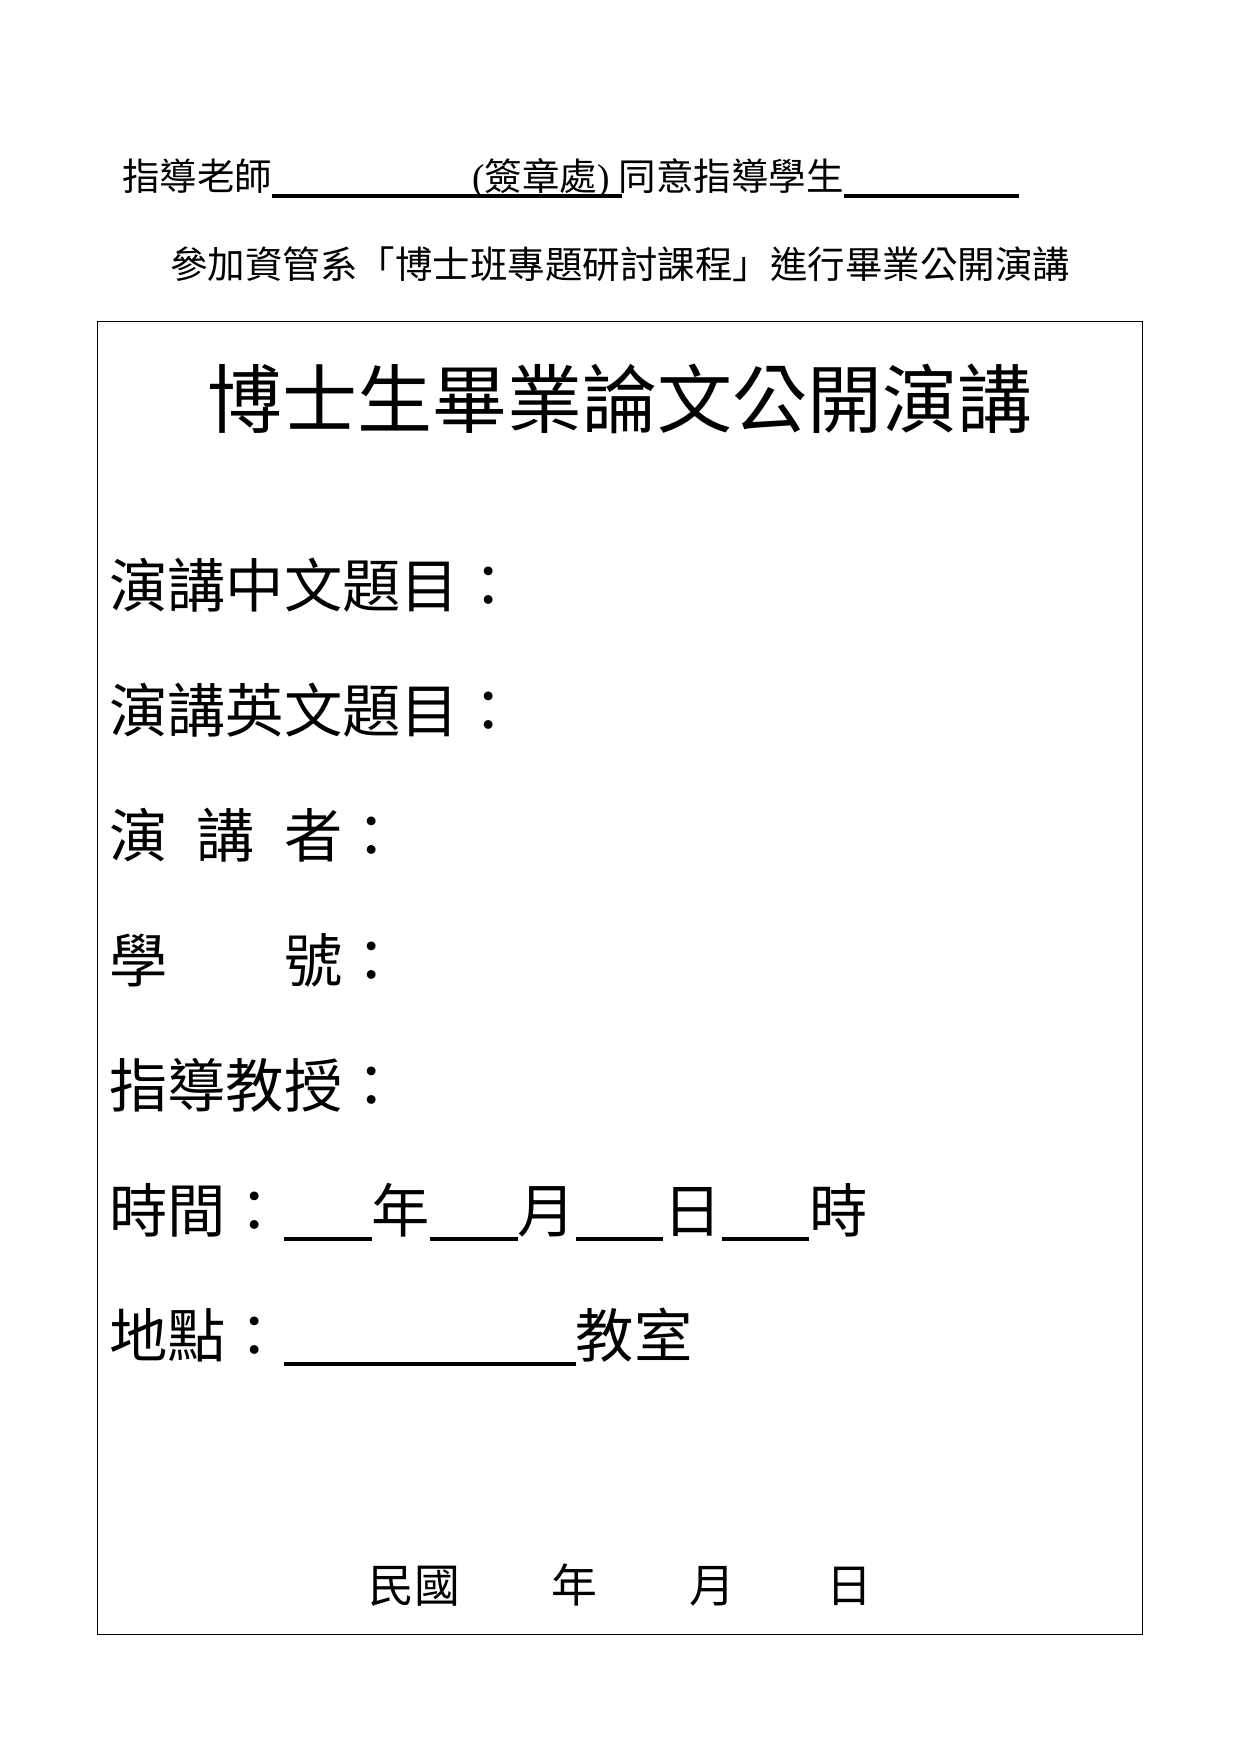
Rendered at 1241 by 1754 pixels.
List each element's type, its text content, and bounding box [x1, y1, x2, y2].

text 指導老師 (簽章處) 同意指導學生 [75, 96, 1165, 221]
text 參加資管系「博士班專題研討課程」進行畢業公開演講 [75, 221, 1165, 283]
table_header 博士生畢業論文公開演講 演講中文題目： 演講英文題目： 演 講 者： 學 號： 指導教授： 時間： 年 月 日 時 地點： 教室 民國 年 月 日 [98, 322, 1142, 1634]
